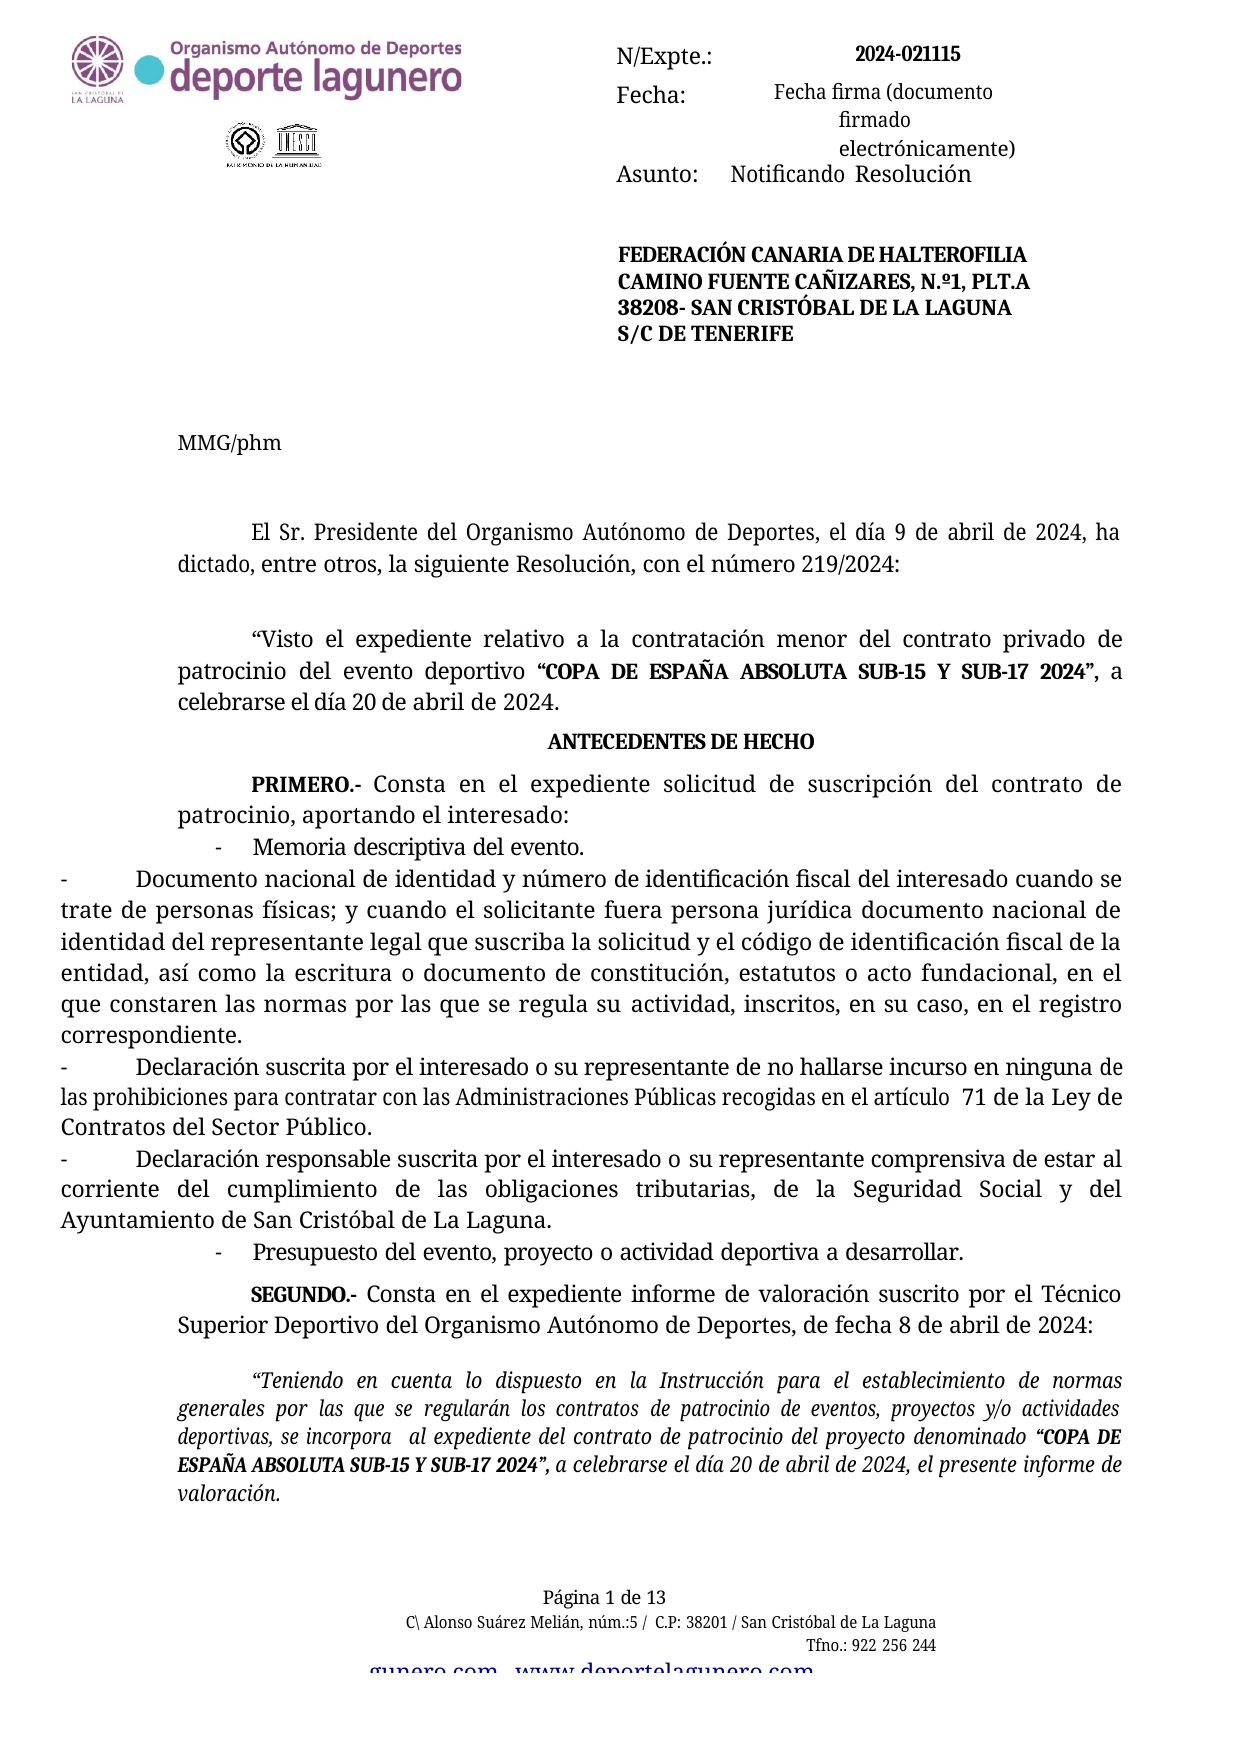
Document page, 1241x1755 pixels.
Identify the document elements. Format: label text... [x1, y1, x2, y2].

list Documento nacional de identidad y número de identificación fiscal del interesado cuando se trate de personas físicas; y cuando el solicitante fuera persona jurídica documento nacional de identidad del representante legal que suscriba la solicitud y el código de identificación fiscal de la entidad, así como la escritura o documento de constitución, estatutos o acto fundacional, en el que constaren las normas por las que se regula su actividad, inscritos, en su caso, en el registro correspondiente. [60, 863, 1123, 1051]
text MMG/phm [177, 428, 1134, 456]
text “Teniendo en cuenta lo dispuesto en la Instrucción para el establecimiento de normas generales por las que se regularán los contratos de patrocinio de eventos, proyectos y/o actividades deportivas, se incorpora al expediente del contrato de patrocinio del proyecto denominado “COPA DE ESPAÑA ABSOLUTA SUB-15 Y SUB-17 2024”, a celebrarse el día 20 de abril de 2024, el presente informe de valoración. [177, 1366, 1123, 1507]
text El Sr. Presidente del Organismo Autónomo de Deportes, el día 9 de abril de 2024, ha dictado, entre otros, la siguiente Resolución, con el número 219/2024: [177, 516, 1123, 579]
subtitle FEDERACIÓN CANARIA DE HALTEROFILIA CAMINO FUENTE CAÑIZARES, N.º1, PLT.A 38208- SAN CRISTÓBAL DE LA LAGUNA S/C DE TENERIFE [618, 242, 1039, 348]
text SEGUNDO.- Consta en el expediente informe de valoración suscrito por el Técnico Superior Deportivo del Organismo Autónomo de Deportes, de fecha 8 de abril de 2024: [177, 1278, 1122, 1341]
subtitle ANTECEDENTES DE HECHO [547, 729, 1134, 755]
table_cell Fecha: [611, 73, 718, 162]
table_cell Notificando Resolución [718, 163, 1064, 189]
list Presupuesto del evento, proyecto o actividad deportiva a desarrollar. [215, 1235, 1134, 1267]
list Declaración responsable suscrita por el interesado o su representante comprensiva de estar al corriente del cumplimiento de las obligaciones tributarias, de la Seguridad Social y del Ayuntamiento de San Cristóbal de La Laguna. [60, 1143, 1122, 1235]
list Declaración suscrita por el interesado o su representante de no hallarse incurso en ninguna de las prohibiciones para contratar con las Administraciones Públicas recogidas en el artículo 71 de la Ley de Contratos del Sector Público. [60, 1051, 1123, 1142]
text PRIMERO.- Consta en el expediente solicitud de suscripción del contrato de patrocinio, aportando el interesado: [177, 768, 1122, 830]
text “Visto el expediente relativo a la contratación menor del contrato privado de patrocinio del evento deportivo “COPA DE ESPAÑA ABSOLUTA SUB-15 Y SUB-17 2024”, a celebrarse el día 20 de abril de 2024. [177, 623, 1123, 717]
table_header N/Expte.: [611, 40, 718, 73]
table_cell Fecha firma (documento firmado electrónicamente) [718, 73, 1064, 162]
list Memoria descriptiva del evento. [215, 831, 1134, 862]
table_cell Asunto: [611, 163, 718, 189]
table_header 2024-021115 [718, 40, 1064, 73]
